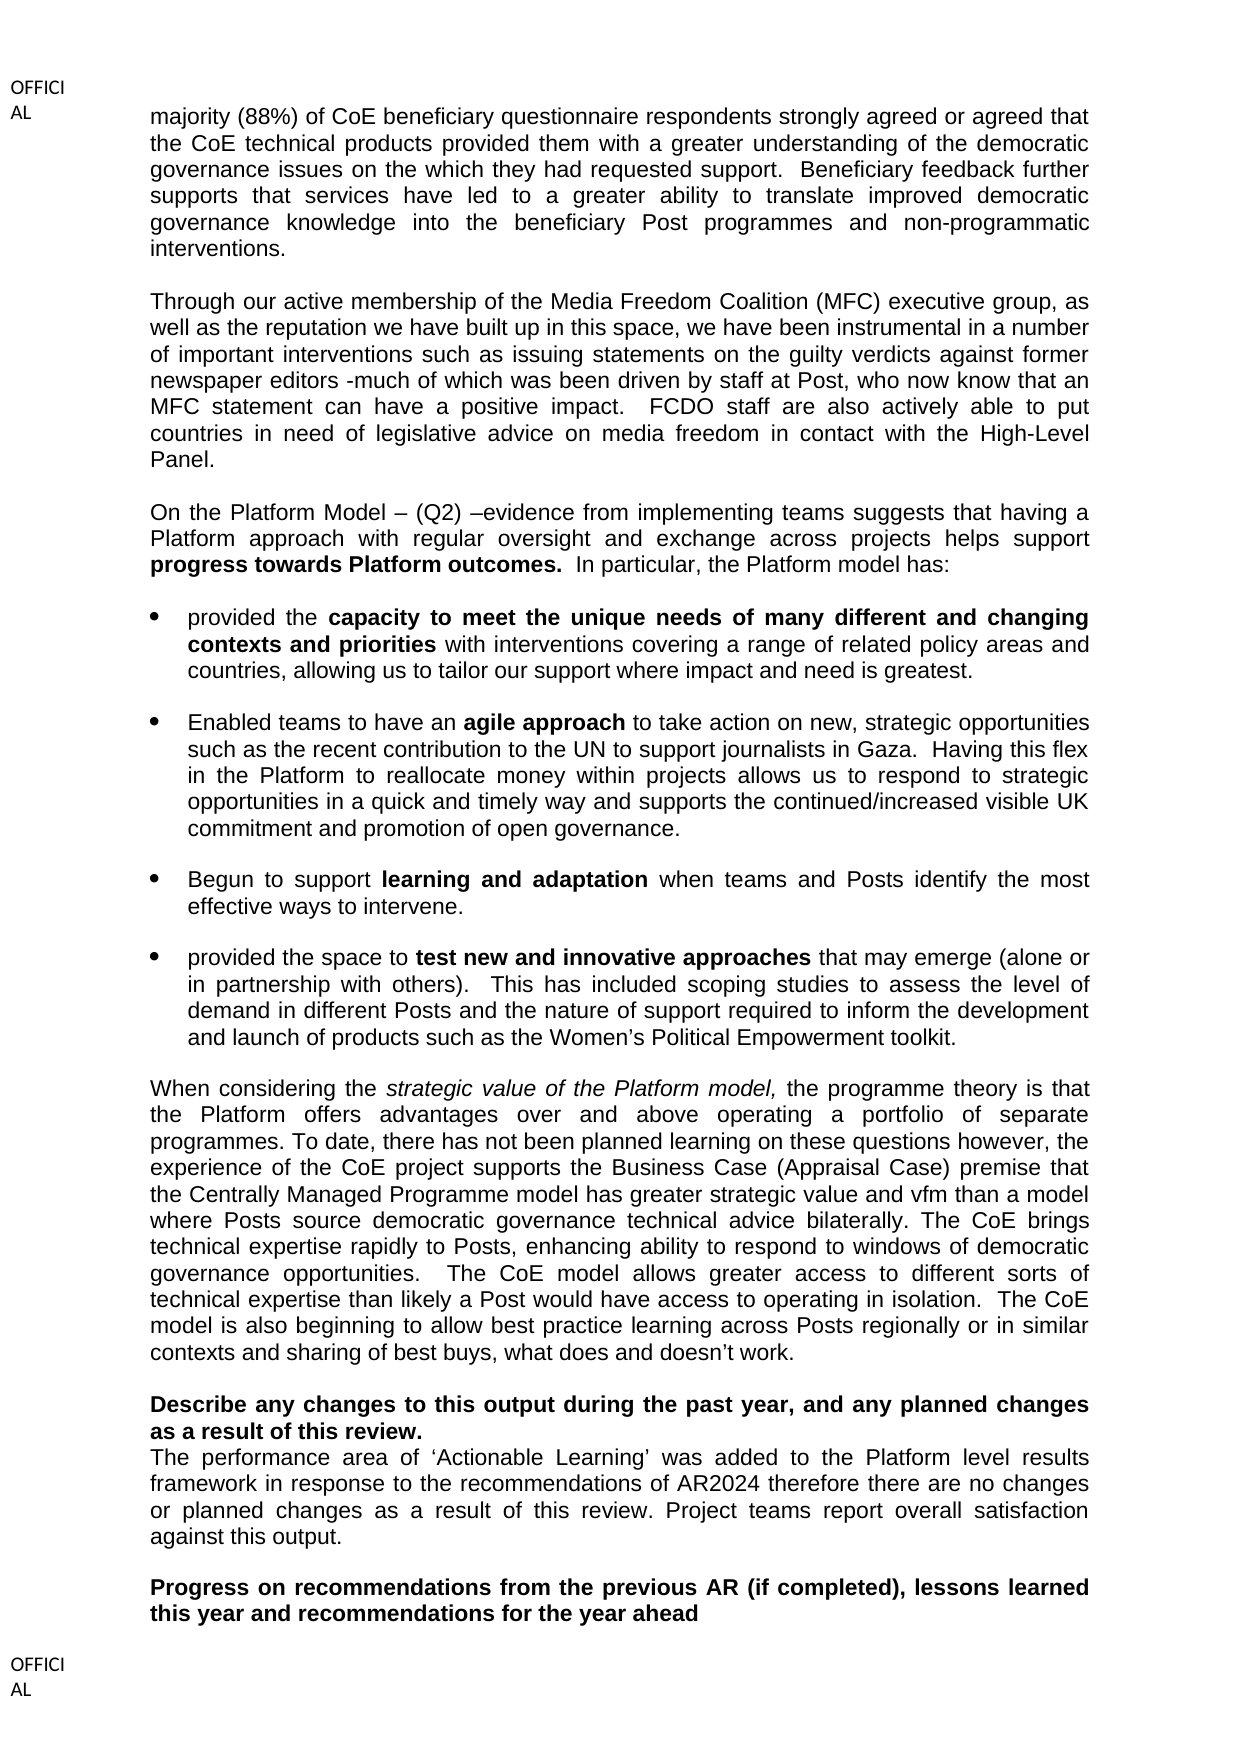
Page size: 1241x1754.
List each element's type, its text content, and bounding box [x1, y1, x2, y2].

text The performance area of ‘Actionable Learning’ was added to the Platform level results framework in response to the recommendations of AR2024 therefore there are no changes or planned changes as a result of this review. Project teams report overall satisfaction against this output. [150, 1444, 1090, 1549]
text majority (88%) of CoE beneficiary questionnaire respondents strongly agreed or agreed that the CoE technical products provided them with a greater understanding of the democratic governance issues on the which they had requested support. Beneficiary feedback further supports that services have led to a greater ability to translate improved democratic governance knowledge into the beneficiary Post programmes and non-programmatic interventions. [150, 103, 1090, 261]
list Enabled teams to have an agile approach to take action on new, strategic opportunities such as the recent contribution to the UN to support journalists in Gaza. Having this flex in the Platform to reallocate money within projects allows us to respond to strategic opportunities in a quick and timely way and supports the continued/increased visible UK commitment and promotion of open governance. [150, 709, 1090, 841]
text On the Platform Model – (Q2) –evidence from implementing teams suggests that having a Platform approach with regular oversight and exchange across projects helps support progress towards Platform outcomes. In particular, the Platform model has: [150, 499, 1090, 578]
text When considering the strategic value of the Platform model, the programme theory is that the Platform offers advantages over and above operating a portfolio of separate programmes. To date, there has not been planned learning on these questions however, the experience of the CoE project supports the Business Case (Appraisal Case) premise that the Centrally Managed Programme model has greater strategic value and vfm than a model where Posts source democratic governance technical advice bilaterally. The CoE brings technical expertise rapidly to Posts, enhancing ability to respond to windows of democratic governance opportunities. The CoE model allows greater access to different sorts of technical expertise than likely a Post would have access to operating in isolation. The CoE model is also beginning to allow best practice learning across Posts regionally or in similar contexts and sharing of best buys, what does and doesn’t work. [150, 1075, 1090, 1365]
list Begun to support learning and adaptation when teams and Posts identify the most effective ways to intervene. [150, 866, 1090, 919]
list provided the space to test new and innovative approaches that may emerge (alone or in partnership with others). This has included scoping studies to assess the level of demand in different Posts and the nature of support required to inform the development and launch of products such as the Women’s Political Empowerment toolkit. [150, 944, 1090, 1050]
text Progress on recommendations from the previous AR (if completed), lessons learned this year and recommendations for the year ahead [150, 1573, 1090, 1626]
text Describe any changes to this output during the past year, and any planned changes as a result of this review. [150, 1391, 1090, 1444]
text Through our active membership of the Media Freedom Coalition (MFC) executive group, as well as the reputation we have built up in this space, we have been instrumental in a number of important interventions such as issuing statements on the guilty verdicts against former newspaper editors -much of which was been driven by staff at Post, who now know that an MFC statement can have a positive impact. FCDO staff are also actively able to put countries in need of legislative advice on media freedom in contact with the High-Level Panel. [150, 288, 1090, 472]
list provided the capacity to meet the unique needs of many different and changing contexts and priorities with interventions covering a range of related policy areas and countries, allowing us to tailor our support where impact and need is greatest. [150, 604, 1090, 684]
